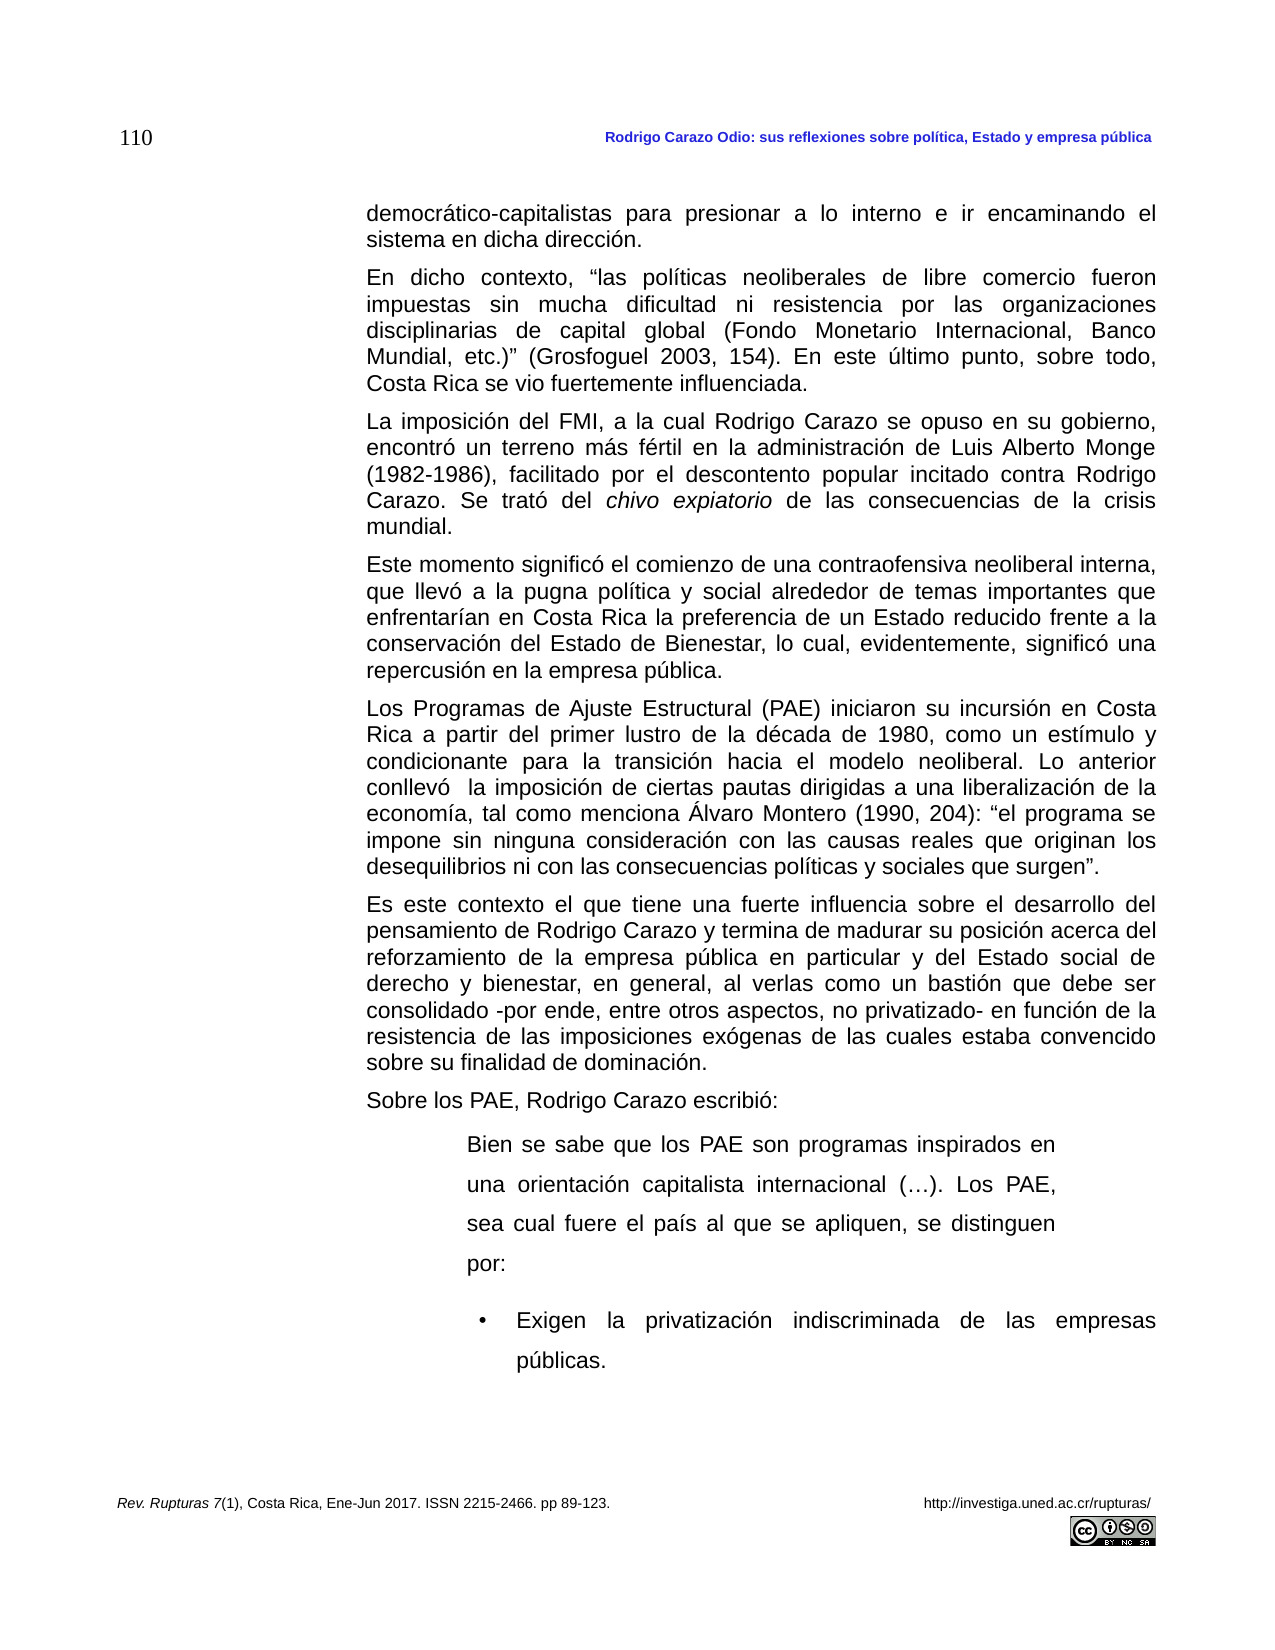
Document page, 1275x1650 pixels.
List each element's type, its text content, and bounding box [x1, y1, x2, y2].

text Sobre los PAE, Rodrigo Carazo escribió: [366, 1087, 1157, 1114]
text La imposición del FMI, a la cual Rodrigo Carazo se opuso en su gobierno, encontró un terreno más fértil en la administración de Luis Alberto Monge (1982-1986), facilitado por el descontento popular incitado contra Rodrigo Carazo. Se trató del chivo expiatorio de las consecuencias de la crisis mundial. [366, 408, 1157, 539]
text Es este contexto el que tiene una fuerte influencia sobre el desarrollo del pensamiento de Rodrigo Carazo y termina de madurar su posición acerca del reforzamiento de la empresa pública en particular y del Estado social de derecho y bienestar, en general, al verlas como un bastión que debe ser consolidado -por ende, entre otros aspectos, no privatizado- en función de la resistencia de las imposiciones exógenas de las cuales estaba convencido sobre su finalidad de dominación. [366, 891, 1157, 1076]
text Este momento significó el comienzo de una contraofensiva neoliberal interna, que llevó a la pugna política y social alrededor de temas importantes que enfrentarían en Costa Rica la preferencia de un Estado reducido frente a la conservación del Estado de Bienestar, lo cual, evidentemente, significó una repercusión en la empresa pública. [366, 551, 1157, 683]
text Los Programas de Ajuste Estructural (PAE) iniciaron su incursión en Costa Rica a partir del primer lustro de la década de 1980, como un estímulo y condicionante para la transición hacia el modelo neoliberal. Lo anterior conllevó la imposición de ciertas pautas dirigidas a una liberalización de la economía, tal como menciona Álvaro Montero (1990, 204): “el programa se impone sin ninguna consideración con las causas reales que originan los desequilibrios ni con las consecuencias políticas y sociales que surgen”. [366, 695, 1157, 879]
list Exigen la privatización indiscriminada de las empresas públicas. [479, 1307, 1157, 1373]
text En dicho contexto, “las políticas neoliberales de libre comercio fueron impuestas sin mucha dificultad ni resistencia por las organizaciones disciplinarias de capital global (Fondo Monetario Internacional, Banco Mundial, etc.)” (Grosfoguel 2003, 154). En este último punto, sobre todo, Costa Rica se vio fuertemente influenciada. [366, 264, 1157, 396]
picture [1070, 1516, 1156, 1546]
text Bien se sabe que los PAE son programas inspirados en una orientación capitalista internacional (…). Los PAE, sea cual fuere el país al que se apliquen, se distinguen por: [467, 1131, 1056, 1276]
text democrático-capitalistas para presionar a lo interno e ir encaminando el sistema en dicha dirección. [366, 200, 1157, 252]
